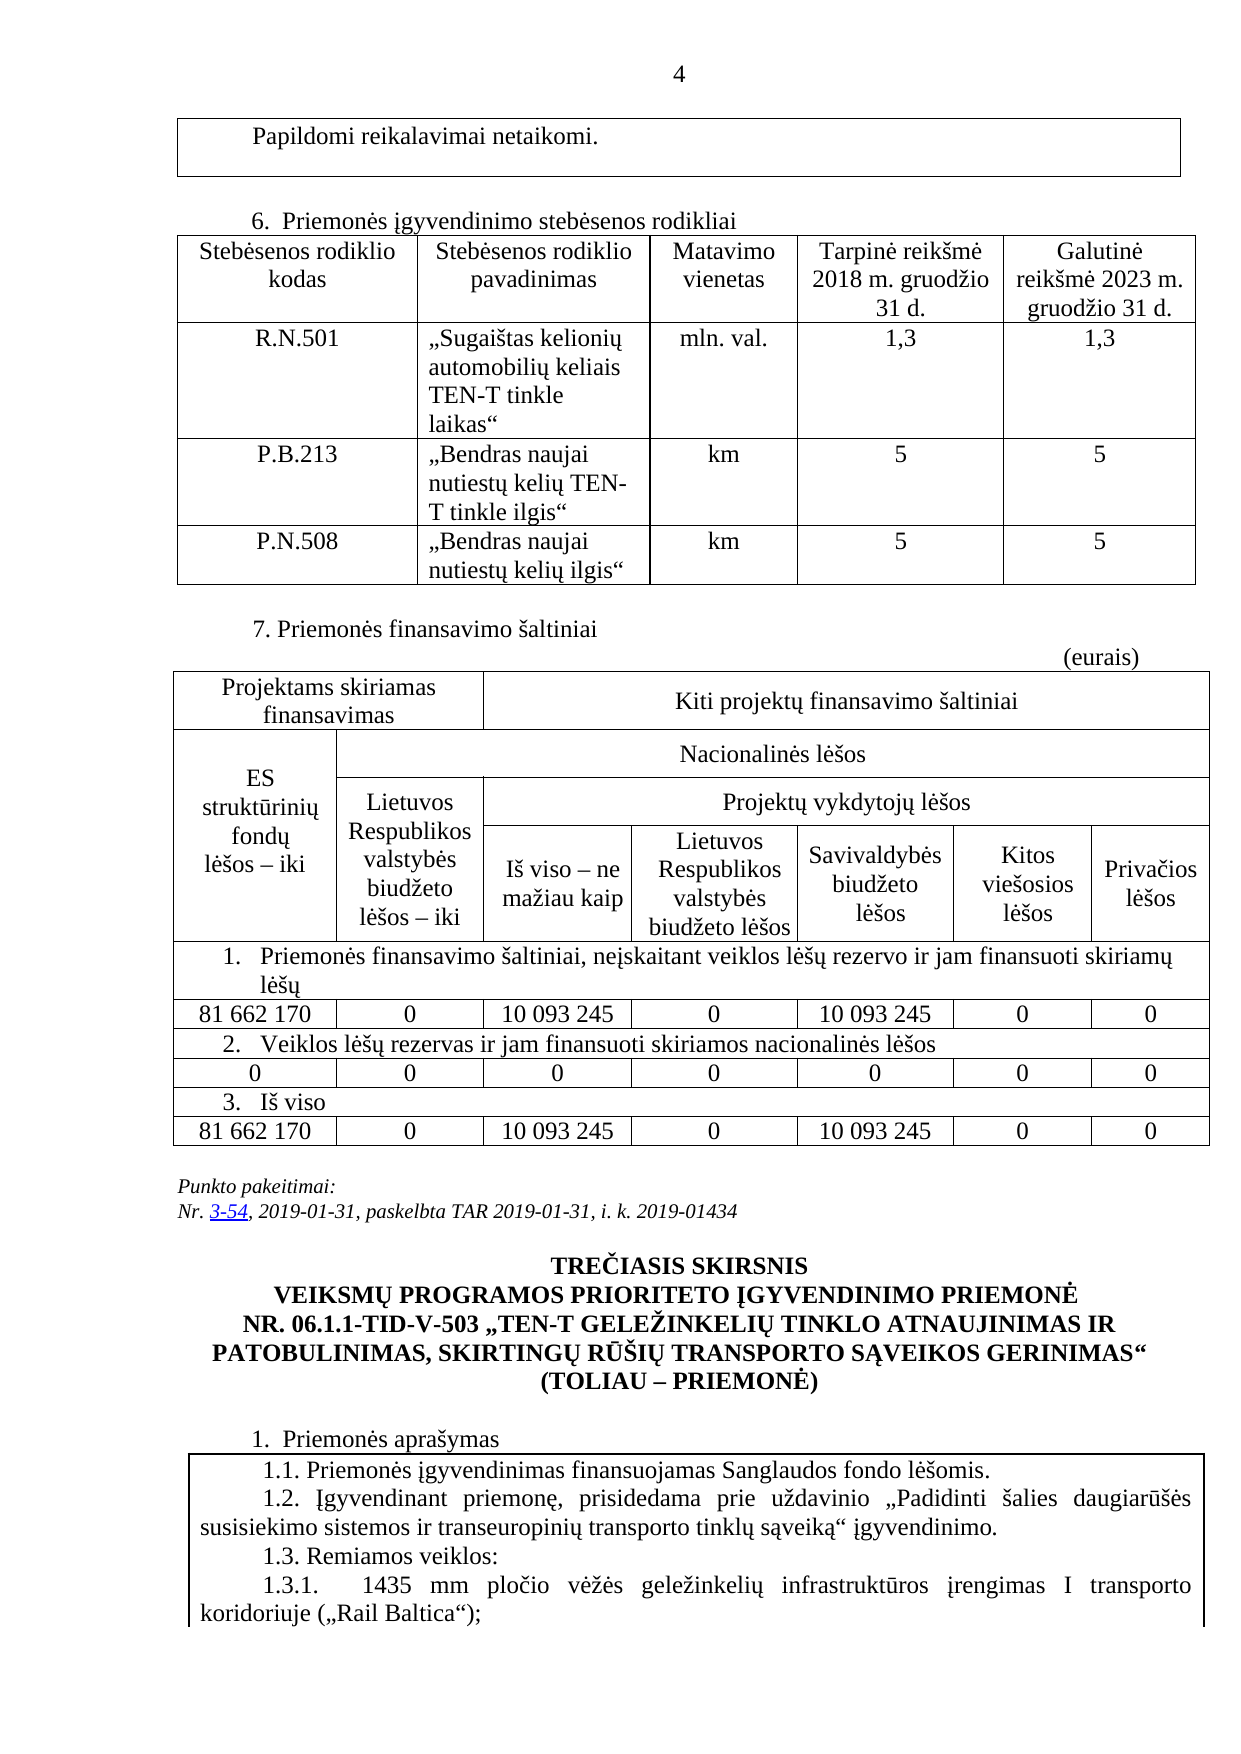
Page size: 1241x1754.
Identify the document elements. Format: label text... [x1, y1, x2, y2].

table_cell 0 [1092, 1059, 1209, 1087]
table_header Stebėsenos rodiklio kodas [178, 236, 417, 322]
table_header Projektams skiriamas finansavimas [174, 672, 483, 729]
table_cell „Bendras naujai nutiestų kelių ilgis“ [418, 526, 649, 584]
table_cell 0 [954, 1059, 1091, 1087]
text (eurais) [1063, 642, 1181, 671]
table_cell 0 [337, 1000, 483, 1028]
table_cell km [651, 526, 797, 584]
table_cell 5 [798, 526, 1003, 584]
table_cell P.N.508 [178, 526, 417, 584]
table_cell 2. Veiklos lėšų rezervas ir jam finansuoti skiriamos nacionalinės lėšos [174, 1029, 1209, 1057]
table_cell 0 [632, 1059, 797, 1087]
table_cell 5 [1004, 526, 1195, 584]
table_header Stebėsenos rodiklio pavadinimas [418, 236, 649, 322]
table_cell Projektų vykdytojų lėšos [484, 778, 1209, 825]
table_cell Iš viso – ne mažiau kaip [484, 826, 631, 941]
table_cell 0 [337, 1117, 483, 1145]
table_cell 0 [1092, 1117, 1209, 1145]
text 6. Priemonės įgyvendinimo stebėsenos rodikliai [251, 206, 1181, 235]
table_cell 5 [798, 439, 1003, 525]
table_cell 1,3 [798, 323, 1003, 438]
table_cell 5 [1004, 439, 1195, 525]
text Papildomi reikalavimai netaikomi. [178, 119, 1180, 150]
table_cell 10 093 245 [484, 1117, 631, 1145]
table_cell 10 093 245 [798, 1117, 953, 1145]
table_cell 0 [632, 1117, 797, 1145]
table_cell 0 [954, 1000, 1091, 1028]
table_cell km [651, 439, 797, 525]
table_cell 0 [337, 1059, 483, 1087]
table_cell 0 [1092, 1000, 1209, 1028]
table_cell ES struktūrinių fondų lėšos – iki [174, 730, 336, 941]
table_cell 1,3 [1004, 323, 1195, 438]
table_header Kiti projektų finansavimo šaltiniai [484, 672, 1209, 729]
table_cell 0 [484, 1059, 631, 1087]
table_cell 0 [174, 1059, 336, 1087]
table_cell 0 [954, 1117, 1091, 1145]
text Punkto pakeitimai: [177, 1174, 1181, 1198]
table_cell 1. Priemonės finansavimo šaltiniai, neįskaitant veiklos lėšų rezervo ir jam finansuoti skiriamų lėšų [174, 942, 1209, 999]
table_cell 0 [632, 1000, 797, 1028]
table_cell Nacionalinės lėšos [337, 730, 1209, 776]
text 1. Priemonės aprašymas [251, 1424, 1181, 1453]
table_cell P.B.213 [178, 439, 417, 525]
table_cell Privačios lėšos [1092, 826, 1209, 941]
table_header Tarpinė reikšmė 2018 m. gruodžio 31 d. [798, 236, 1003, 322]
table_header Galutinė reikšmė 2023 m. gruodžio 31 d. [1004, 236, 1195, 322]
text 7. Priemonės finansavimo šaltiniai [252, 614, 1181, 642]
table_cell 10 093 245 [798, 1000, 953, 1028]
text trečiasis SKIRSNIS [177, 1251, 1181, 1280]
table_cell 1.3. Remiamos veiklos: 1.3.1. 1435 mm pločio vėžės geležinkelių infrastruktūros įrengimas I transporto koridoriuje („Rail Baltica“); [190, 1541, 1203, 1627]
table_cell „Sugaištas kelionių automobilių keliais TEN-T tinkle laikas“ [418, 323, 649, 438]
text NR. 06.1.1-TID-V-503 „TEN-T geležinkelių tinklo atnaujinimas ir patobulinimas, skirtingų rūšių transporto sąveikos gerinimas“ (TOLIAU – priemonė) [177, 1309, 1181, 1395]
table_header Matavimo vienetas [651, 236, 797, 322]
table_cell 1.2. Įgyvendinant priemonę, prisidedama prie uždavinio „Padidinti šalies daugiarūšės susisiekimo sistemos ir transeuropinių transporto tinklų sąveiką“ įgyvendinimo. [190, 1484, 1203, 1541]
table_cell Kitos viešosios lėšos [954, 826, 1091, 941]
table_cell 0 [798, 1059, 953, 1087]
text VEIKSMŲ PROGRAMOS PRIORITETO ĮGYVENDINIMO PRIEMONĖ [177, 1280, 1181, 1309]
table_cell 81 662 170 [174, 1117, 336, 1145]
table_cell mln. val. [651, 323, 797, 438]
table_cell R.N.501 [178, 323, 417, 438]
table_cell Lietuvos Respublikos valstybės biudžeto lėšos [632, 826, 797, 941]
table_cell 3. Iš viso [174, 1088, 1209, 1116]
text Nr. 3-54, 2019-01-31, paskelbta TAR 2019-01-31, i. k. 2019-01434 [177, 1198, 1181, 1223]
table_header 1.1. Priemonės įgyvendinimas finansuojamas Sanglaudos fondo lėšomis. [190, 1455, 1203, 1483]
table_cell 10 093 245 [484, 1000, 631, 1028]
table_cell 81 662 170 [174, 1000, 336, 1028]
table_cell Lietuvos Respublikos valstybės biudžeto lėšos – iki [337, 778, 483, 941]
table_cell Savivaldybės biudžeto lėšos [798, 826, 953, 941]
table_cell „Bendras naujai nutiestų kelių TEN-T tinkle ilgis“ [418, 439, 649, 525]
